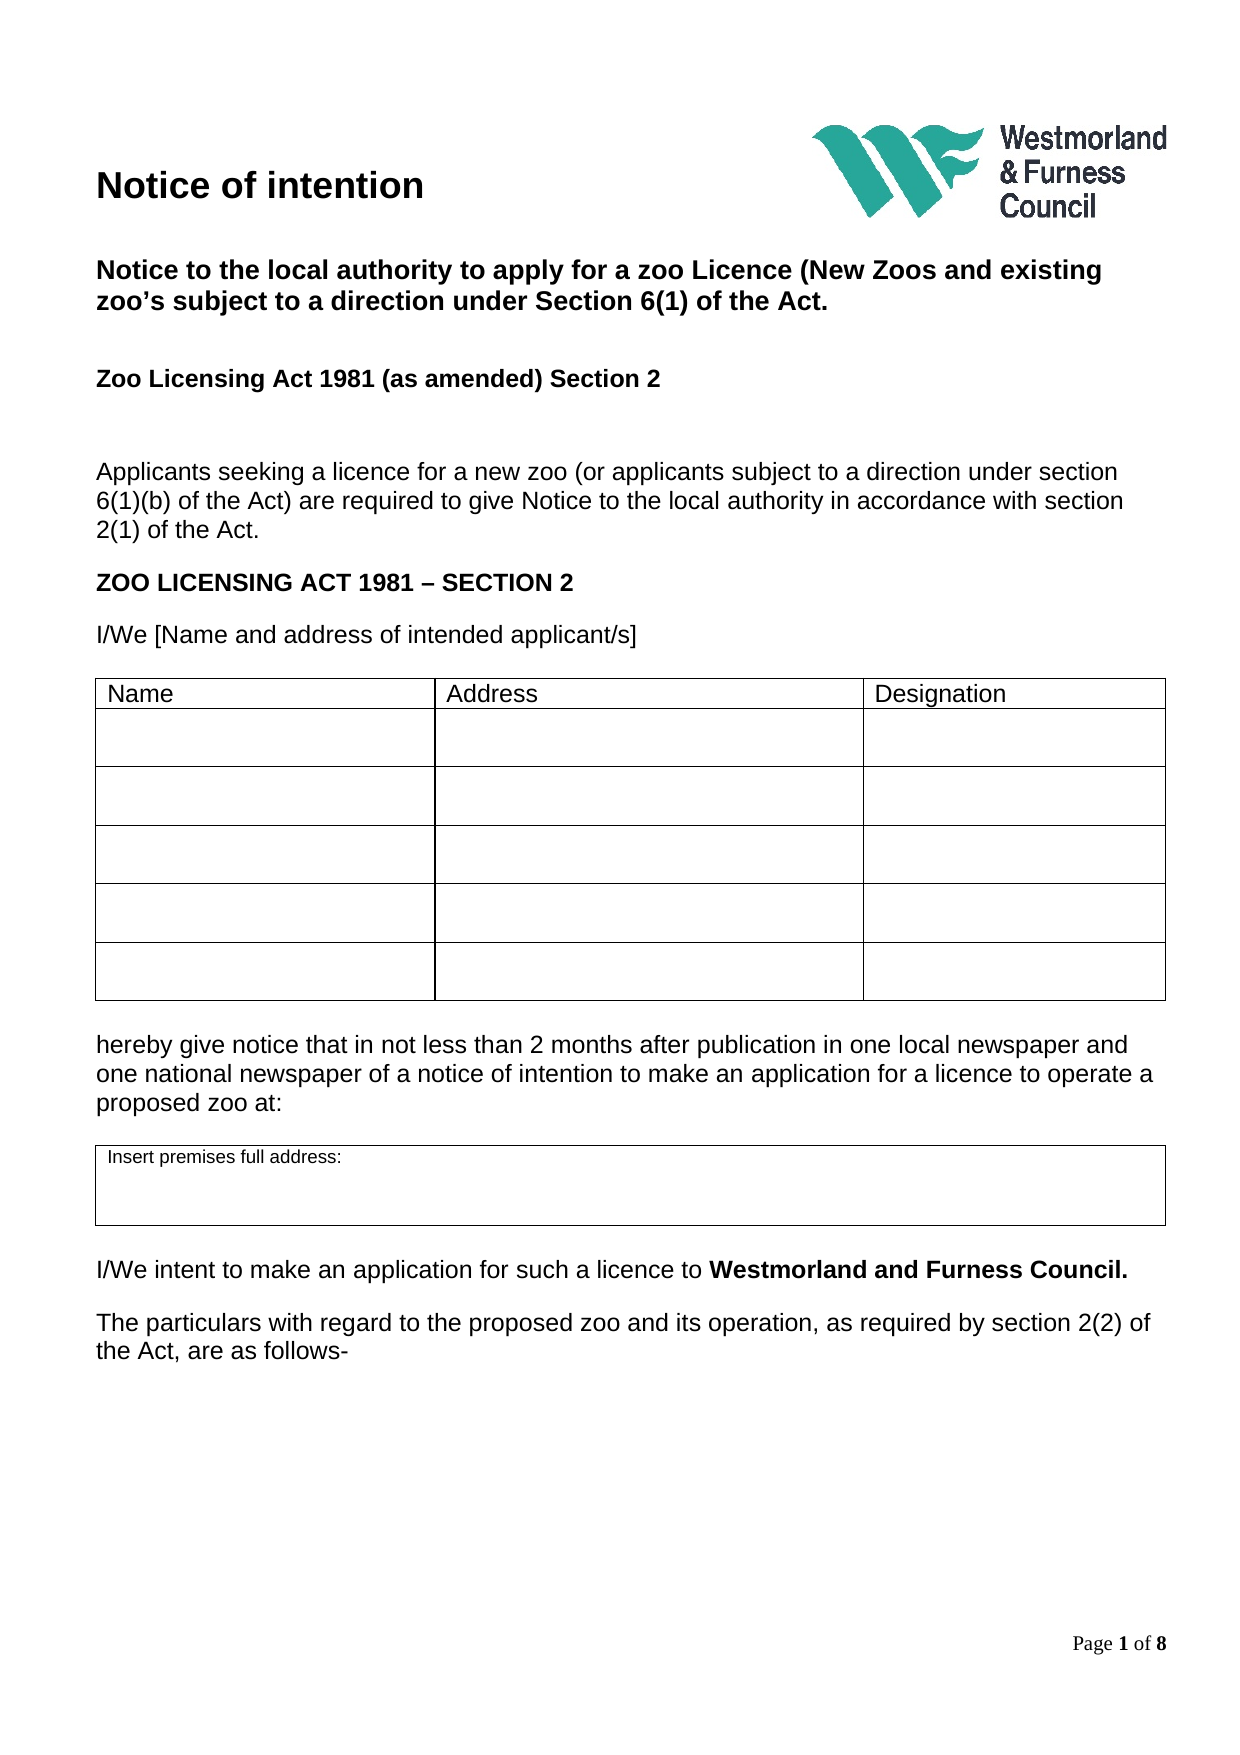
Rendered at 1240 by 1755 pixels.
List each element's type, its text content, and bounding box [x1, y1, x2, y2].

table_cell [864, 709, 1165, 766]
table_cell [96, 943, 434, 1000]
table_cell [96, 826, 434, 883]
table_cell [436, 767, 863, 824]
text Zoo Licensing Act 1981 (as amended) Section 2 [96, 364, 1159, 393]
table_header Name [96, 679, 434, 707]
table_cell [864, 943, 1165, 1000]
text Notice of intention [96, 163, 811, 206]
table_cell [96, 884, 434, 942]
table_cell [864, 826, 1165, 883]
text I/We [Name and address of intended applicant/s] [96, 620, 1159, 649]
table_header Insert premises full address: [96, 1146, 1165, 1225]
table_cell [436, 884, 863, 942]
table_cell [96, 709, 434, 766]
text hereby give notice that in not less than 2 months after publication in one local newspaper and one national newspaper of a notice of intention to make an application for a licence to operate a proposed zoo at: [96, 1030, 1159, 1116]
text I/We intent to make an application for such a licence to Westmorland and Furness Council. [96, 1255, 1159, 1284]
table_header Address [436, 679, 863, 707]
text The particulars with regard to the proposed zoo and its operation, as required by section 2(2) of the Act, are as follows- [96, 1308, 1159, 1365]
table_cell [96, 767, 434, 824]
text Notice to the local authority to apply for a zoo Licence (New Zoos and existing zoo’s subject to a direction under Section 6(1) of the Act. [96, 254, 1159, 317]
table_cell [436, 943, 863, 1000]
text ZOO LICENSING ACT 1981 – SECTION 2 [96, 568, 1159, 596]
table_cell [864, 767, 1165, 824]
table_cell [436, 709, 863, 766]
table_cell [436, 826, 863, 883]
text Applicants seeking a licence for a new zoo (or applicants subject to a direction under section 6(1)(b) of the Act) are required to give Notice to the local authority in accordance with section 2(1) of the Act. [96, 457, 1159, 544]
table_cell [864, 884, 1165, 942]
table_header Designation [864, 679, 1165, 707]
